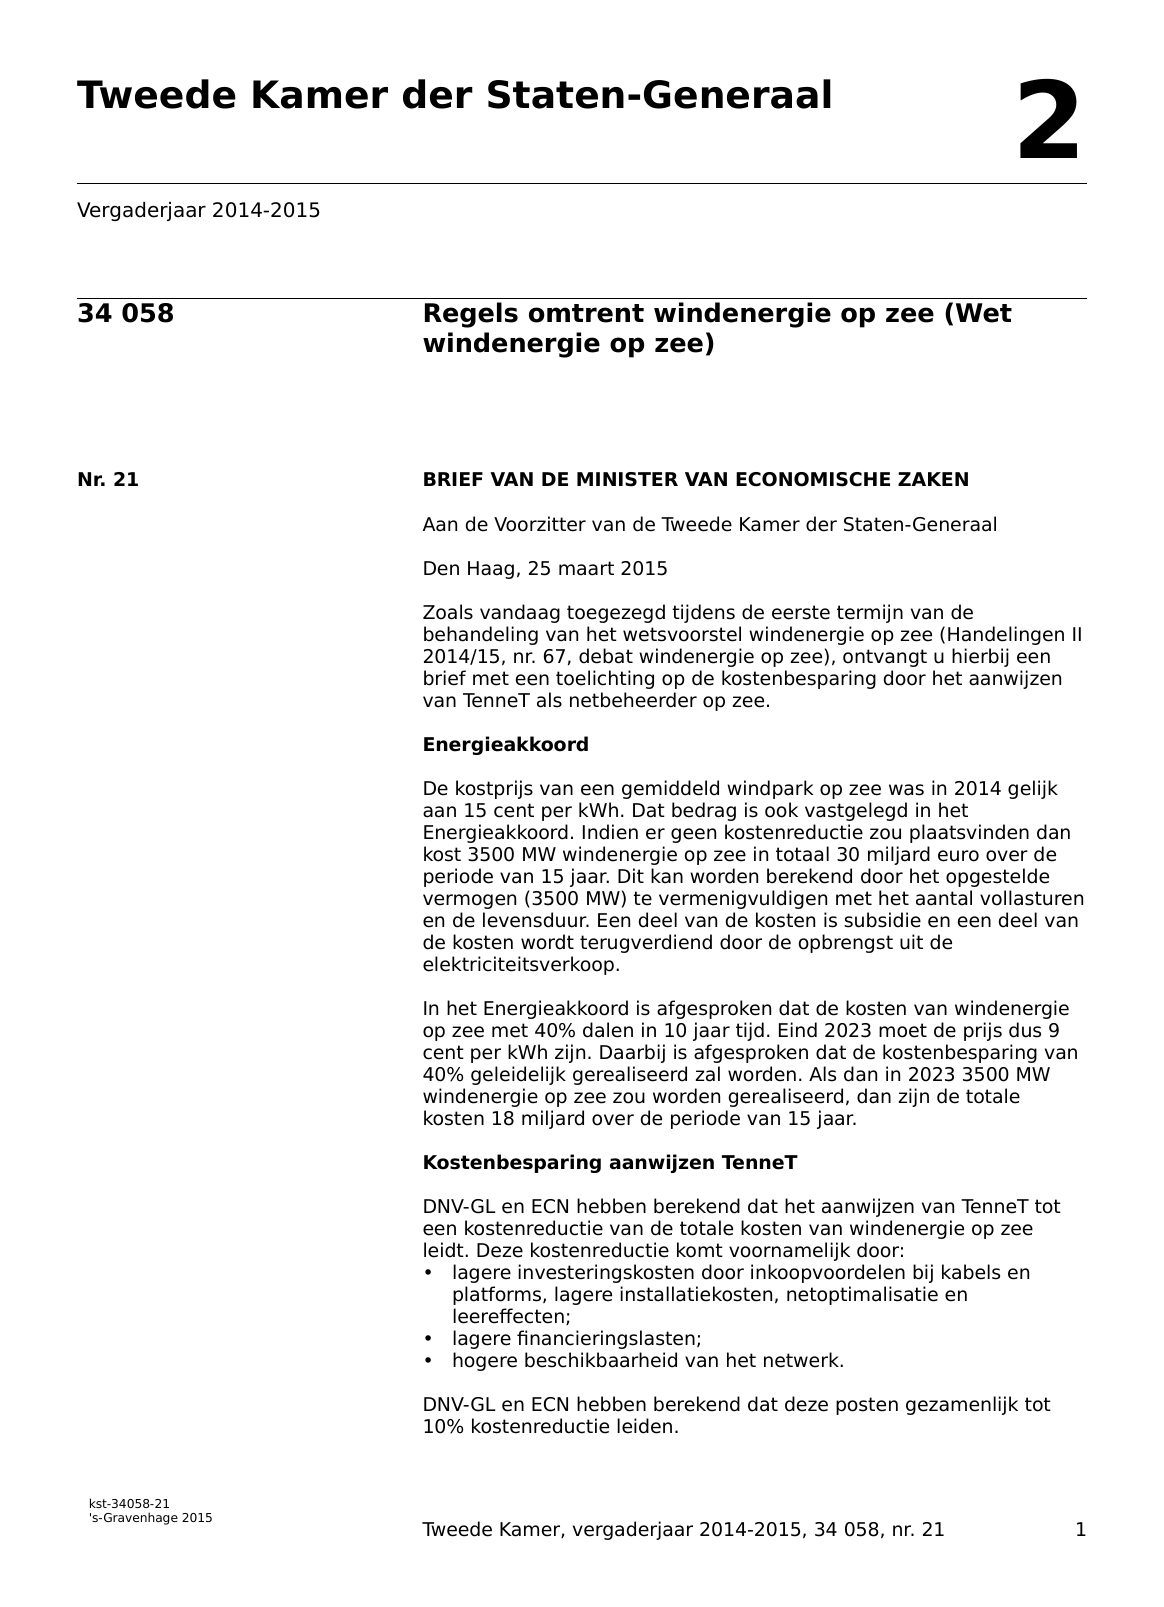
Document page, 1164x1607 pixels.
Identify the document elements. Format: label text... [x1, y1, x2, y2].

subtitle Kostenbesparing aanwijzen TenneT [422, 1152, 1087, 1174]
subtitle Nr. 21 BRIEF VAN DE MINISTER VAN ECONOMISCHE ZAKEN [77, 469, 1087, 491]
text DNV-GL en ECN hebben berekend dat deze posten gezamenlijk tot 10% kostenreductie leiden. [422, 1394, 1087, 1438]
text Den Haag, 25 maart 2015 [422, 558, 1087, 580]
text 's-Gravenhage 2015 [88, 1511, 323, 1525]
text In het Energieakkoord is afgesproken dat de kosten van windenergie op zee met 40% dalen in 10 jaar tijd. Eind 2023 moet de prijs dus 9 cent per kWh zijn. Daarbij is afgesproken dat de kostenbesparing van 40% geleidelijk gerealiseerd zal worden. Als dan in 2023 3500 MW windenergie op zee zou worden gerealiseerd, dan zijn de totale kosten 18 miljard over de periode van 15 jaar. [422, 998, 1087, 1130]
text • hogere beschikbaarheid van het netwerk. [422, 1350, 1087, 1372]
text DNV-GL en ECN hebben berekend dat het aanwijzen van TenneT tot een kostenreductie van de totale kosten van windenergie op zee leidt. Deze kostenreductie komt voornamelijk door: [422, 1196, 1087, 1262]
subtitle Energieakkoord [422, 734, 1087, 756]
table_cell Vergaderjaar 2014-2015 [77, 184, 1087, 298]
subtitle 34 058 Regels omtrent windenergie op zee (Wet windenergie op zee) [77, 299, 1087, 358]
text kst-34058-21 [88, 1497, 323, 1511]
text Aan de Voorzitter van de Tweede Kamer der Staten-Generaal [422, 513, 1087, 536]
table_header Tweede Kamer der Staten-Generaal [77, 59, 886, 183]
text Zoals vandaag toegezegd tijdens de eerste termijn van de behandeling van het wetsvoorstel windenergie op zee (Handelingen II 2014/15, nr. 67, debat windenergie op zee), ontvangt u hierbij een brief met een toelichting op de kostenbesparing door het aanwijzen van TenneT als netbeheerder op zee. [422, 602, 1087, 712]
text De kostprijs van een gemiddeld windpark op zee was in 2014 gelijk aan 15 cent per kWh. Dat bedrag is ook vastgelegd in het Energieakkoord. Indien er geen kostenreductie zou plaatsvinden dan kost 3500 MW windenergie op zee in totaal 30 miljard euro over de periode van 15 jaar. Dit kan worden berekend door het opgestelde vermogen (3500 MW) te vermenigvuldigen met het aantal vollasturen en de levensduur. Een deel van de kosten is subsidie en een deel van de kosten wordt terugverdiend door de opbrengst uit de elektriciteitsverkoop. [422, 778, 1087, 976]
table_header 2 [886, 59, 1087, 183]
text • lagere investeringskosten door inkoopvoordelen bij kabels en platforms, lagere installatiekosten, netoptimalisatie en leereffecten; [422, 1262, 1087, 1328]
text • lagere financieringslasten; [422, 1328, 1087, 1350]
